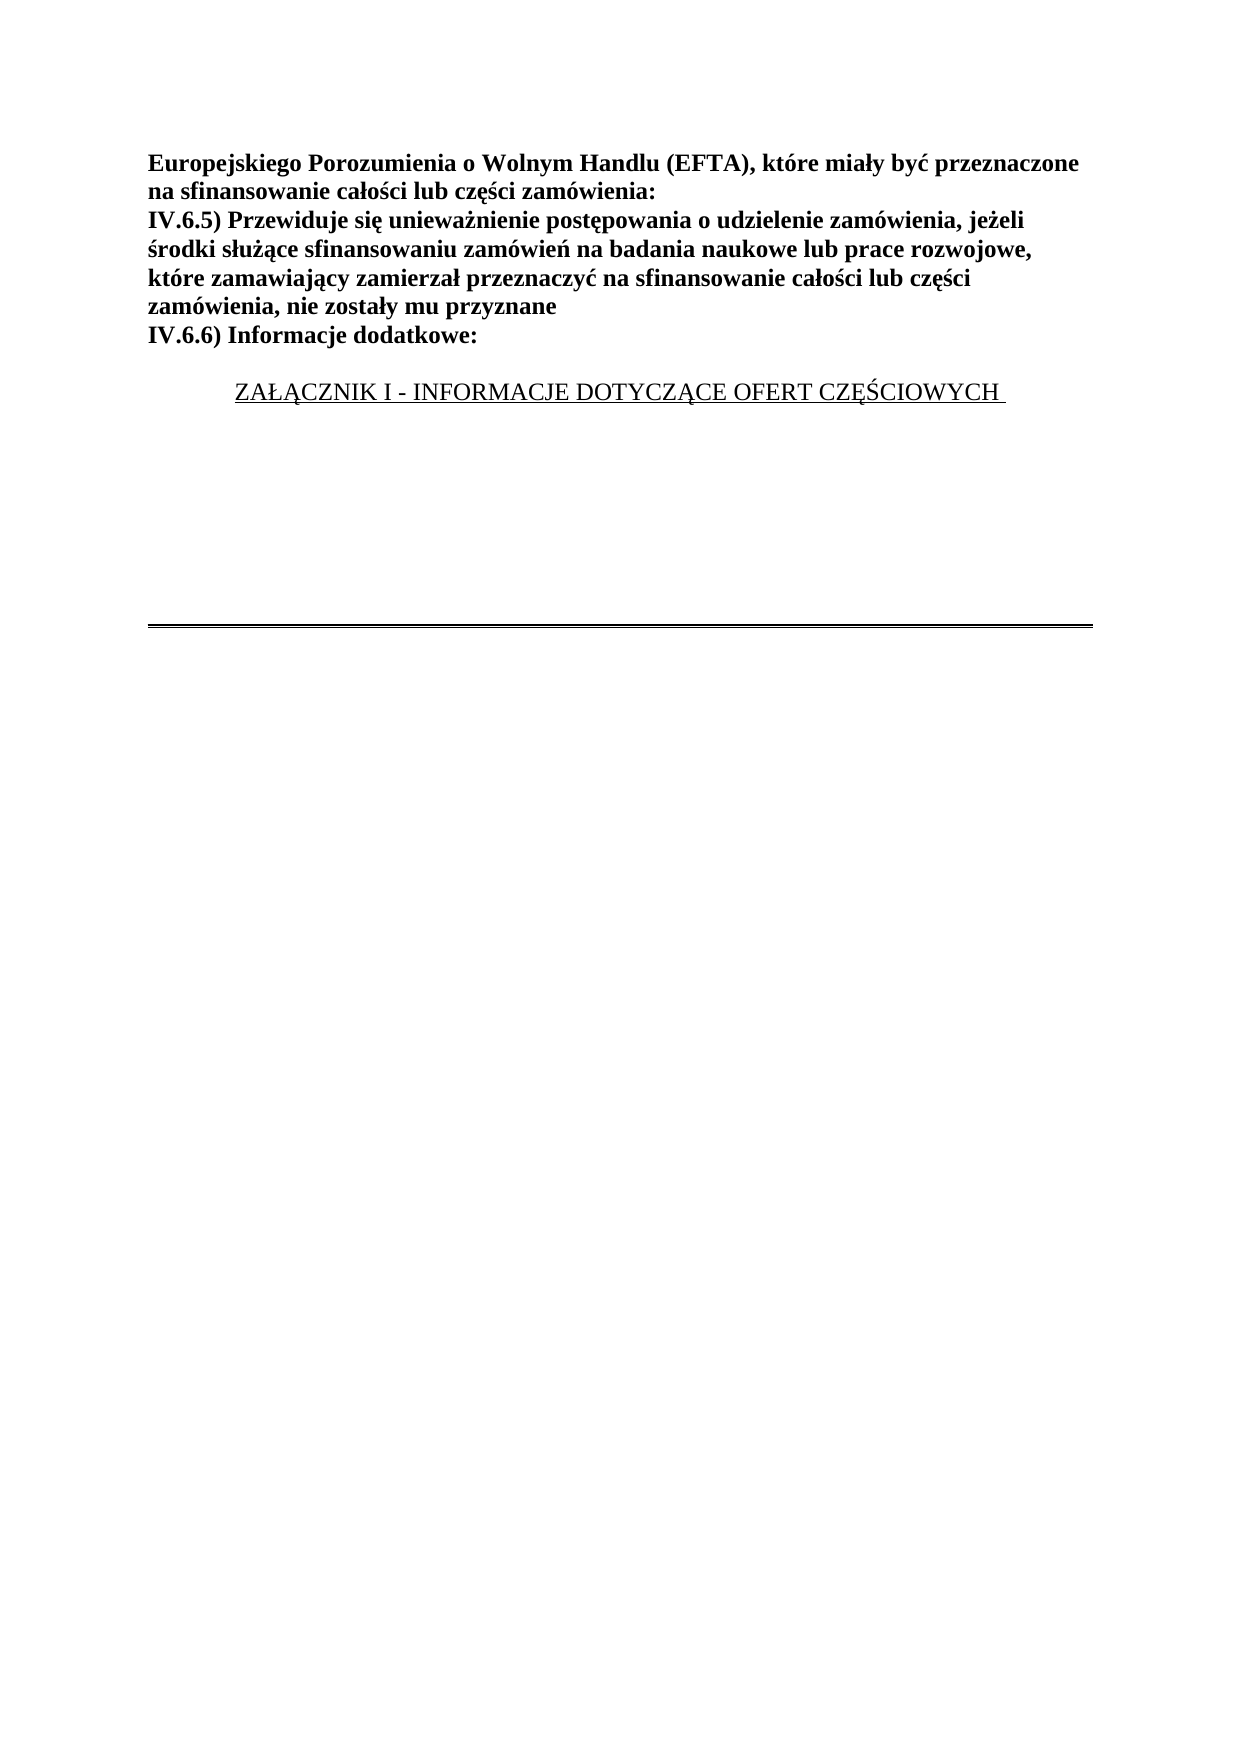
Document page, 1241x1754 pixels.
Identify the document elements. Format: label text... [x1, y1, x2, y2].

text ZAŁĄCZNIK I - INFORMACJE DOTYCZĄCE OFERT CZĘŚCIOWYCH [148, 377, 1093, 406]
text Europejskiego Porozumienia o Wolnym Handlu (EFTA), które miały być przeznaczone na sfinansowanie całości lub części zamówienia: IV.6.5) Przewiduje się unieważnienie postępowania o udzielenie zamówienia, jeżeli środki służące sfinansowaniu zamówień na badania naukowe lub prace rozwojowe, które zamawiający zamierzał przeznaczyć na sfinansowanie całości lub części zamówienia, nie zostały mu przyznane IV.6.6) Informacje dodatkowe: [148, 148, 1093, 377]
table_header [148, 571, 158, 624]
